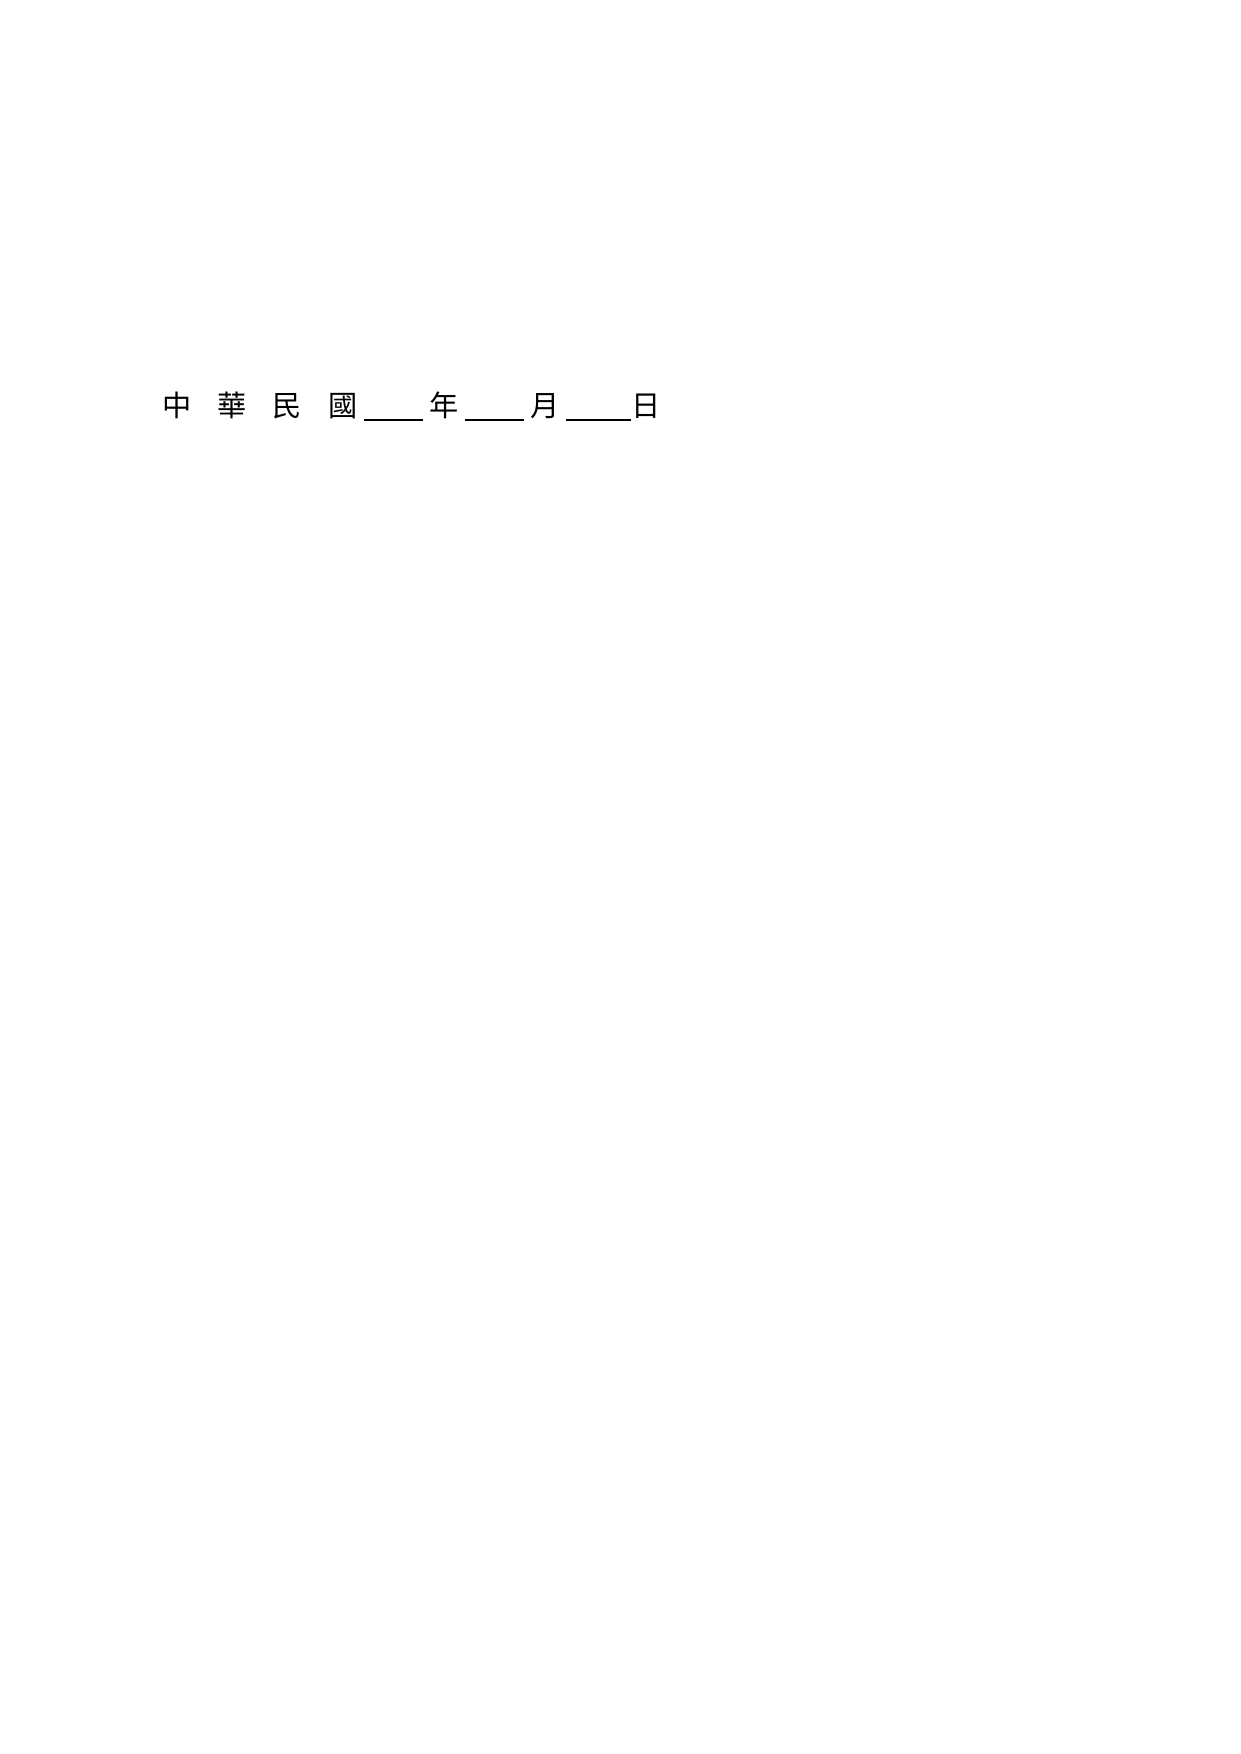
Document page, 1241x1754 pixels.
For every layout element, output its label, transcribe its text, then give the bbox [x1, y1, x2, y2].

text 中 華 民 國 年 月 日 [148, 366, 1093, 441]
